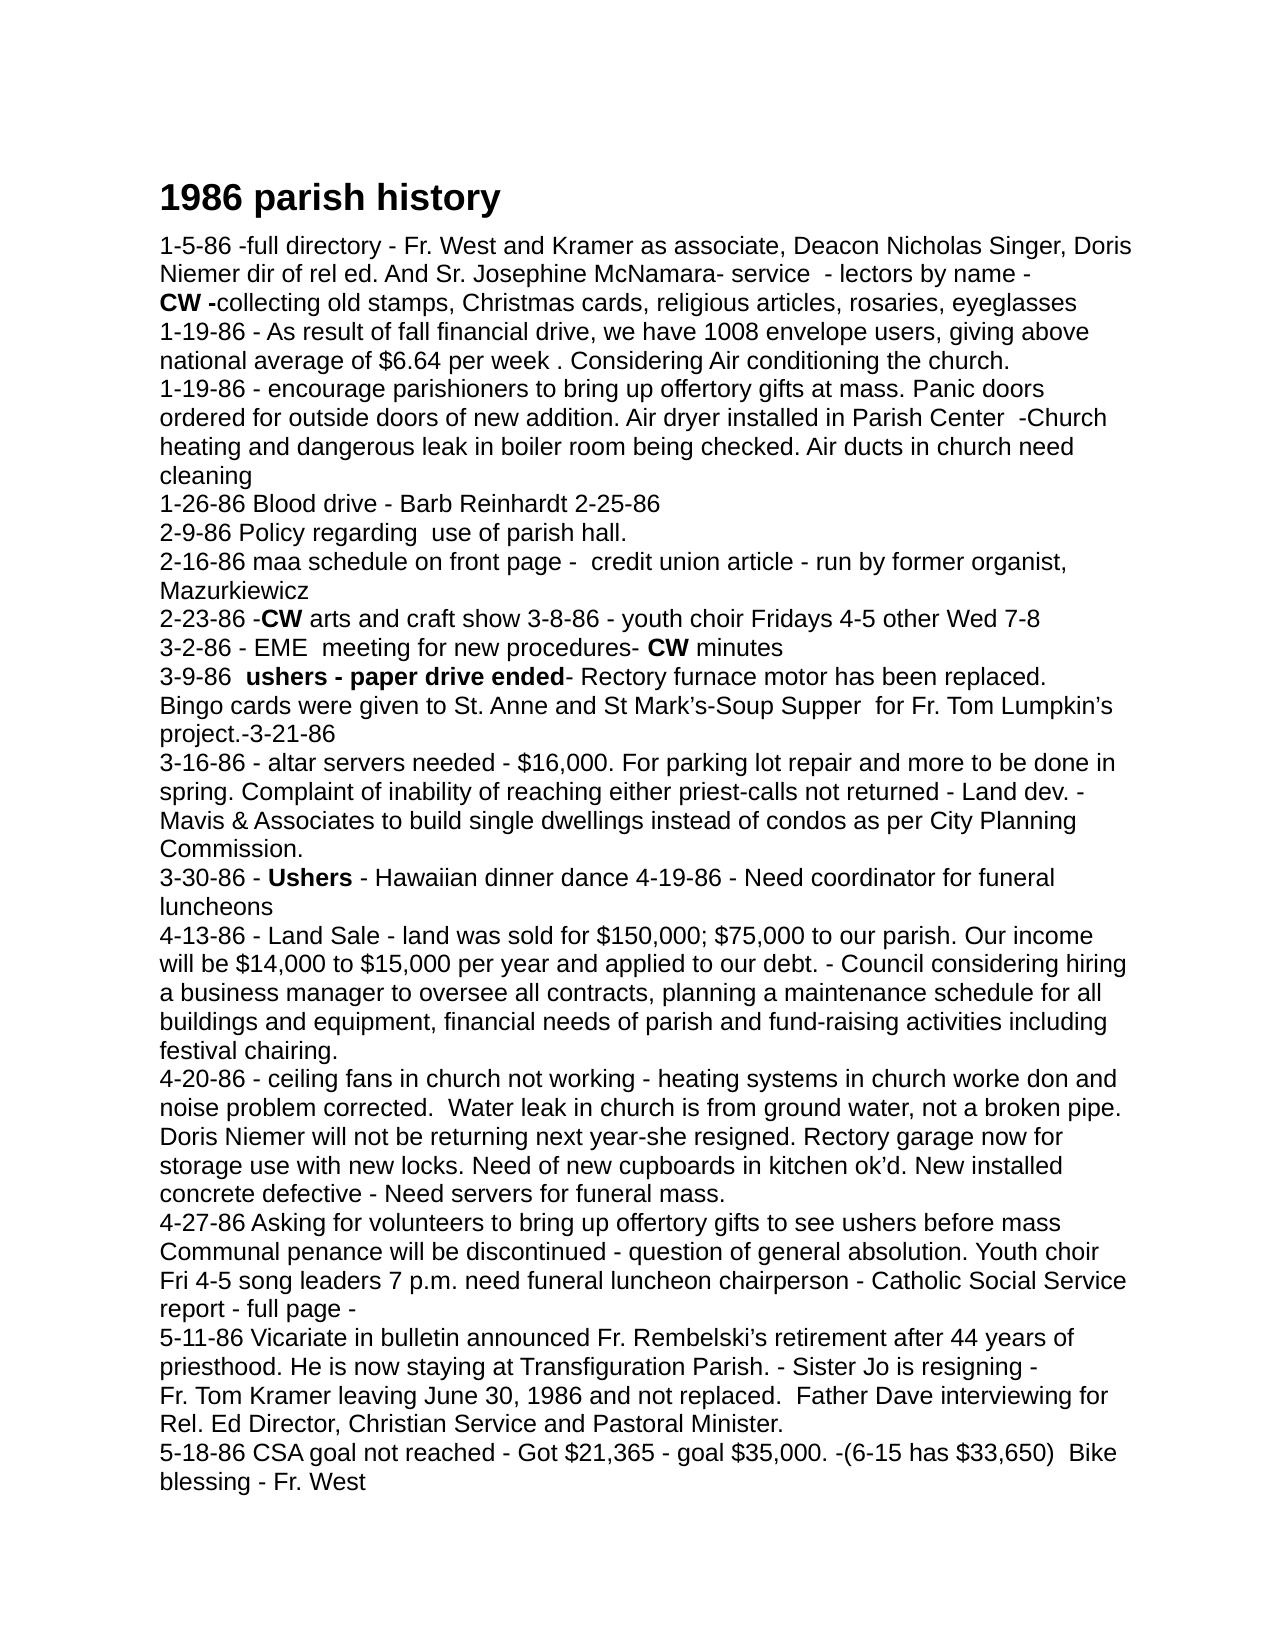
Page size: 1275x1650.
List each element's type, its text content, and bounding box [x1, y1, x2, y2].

text 2-16-86 maa schedule on front page - credit union article - run by former organist, Mazurkiewicz [159, 547, 1134, 604]
text 3-9-86 ushers - paper drive ended- Rectory furnace motor has been replaced. [159, 662, 1134, 691]
text 1-26-86 Blood drive - Barb Reinhardt 2-25-86 [159, 489, 1134, 518]
text 4-27-86 Asking for volunteers to bring up offertory gifts to see ushers before mass [159, 1208, 1134, 1237]
text 2-23-86 -CW arts and craft show 3-8-86 - youth choir Fridays 4-5 other Wed 7-8 [159, 604, 1134, 633]
subtitle 1986 parish history [159, 175, 1134, 218]
text Fr. Tom Kramer leaving June 30, 1986 and not replaced. Father Dave interviewing for Rel. Ed Director, Christian Service and Pastoral Minister. [159, 1381, 1134, 1438]
text 1-19-86 - encourage parishioners to bring up offertory gifts at mass. Panic doors ordered for outside doors of new addition. Air dryer installed in Parish Center -Church heating and dangerous leak in boiler room being checked. Air ducts in church need cleaning [159, 374, 1134, 489]
text Bingo cards were given to St. Anne and St Mark’s-Soup Supper for Fr. Tom Lumpkin’s project.-3-21-86 [159, 691, 1134, 748]
text 4-20-86 - ceiling fans in church not working - heating systems in church worke don and noise problem corrected. Water leak in church is from ground water, not a broken pipe. [159, 1064, 1134, 1122]
text 4-13-86 - Land Sale - land was sold for $150,000; $75,000 to our parish. Our income will be $14,000 to $15,000 per year and applied to our debt. - Council considering hiring a business manager to oversee all contracts, planning a maintenance schedule for all buildings and equipment, financial needs of parish and fund-raising activities including festival chairing. [159, 921, 1134, 1064]
text 1-5-86 -full directory - Fr. West and Kramer as associate, Deacon Nicholas Singer, Doris Niemer dir of rel ed. And Sr. Josephine McNamara- service - lectors by name - [159, 231, 1134, 288]
text 5-11-86 Vicariate in bulletin announced Fr. Rembelski’s retirement after 44 years of priesthood. He is now staying at Transfiguration Parish. - Sister Jo is resigning - [159, 1323, 1134, 1381]
text 3-2-86 - EME meeting for new procedures- CW minutes [159, 633, 1134, 662]
text 3-30-86 - Ushers - Hawaiian dinner dance 4-19-86 - Need coordinator for funeral luncheons [159, 863, 1134, 921]
text CW -collecting old stamps, Christmas cards, religious articles, rosaries, eyeglasses [159, 288, 1134, 317]
text 2-9-86 Policy regarding use of parish hall. [159, 518, 1134, 547]
text Communal penance will be discontinued - question of general absolution. Youth choir Fri 4-5 song leaders 7 p.m. need funeral luncheon chairperson - Catholic Social Service report - full page - [159, 1237, 1134, 1323]
text 3-16-86 - altar servers needed - $16,000. For parking lot repair and more to be done in spring. Complaint of inability of reaching either priest-calls not returned - Land dev. -Mavis & Associates to build single dwellings instead of condos as per City Planning Commission. [159, 748, 1134, 863]
text 5-18-86 CSA goal not reached - Got $21,365 - goal $35,000. -(6-15 has $33,650) Bike blessing - Fr. West [159, 1438, 1134, 1496]
text Doris Niemer will not be returning next year-she resigned. Rectory garage now for storage use with new locks. Need of new cupboards in kitchen ok’d. New installed concrete defective - Need servers for funeral mass. [159, 1122, 1134, 1208]
text 1-19-86 - As result of fall financial drive, we have 1008 envelope users, giving above national average of $6.64 per week . Considering Air conditioning the church. [159, 317, 1134, 374]
